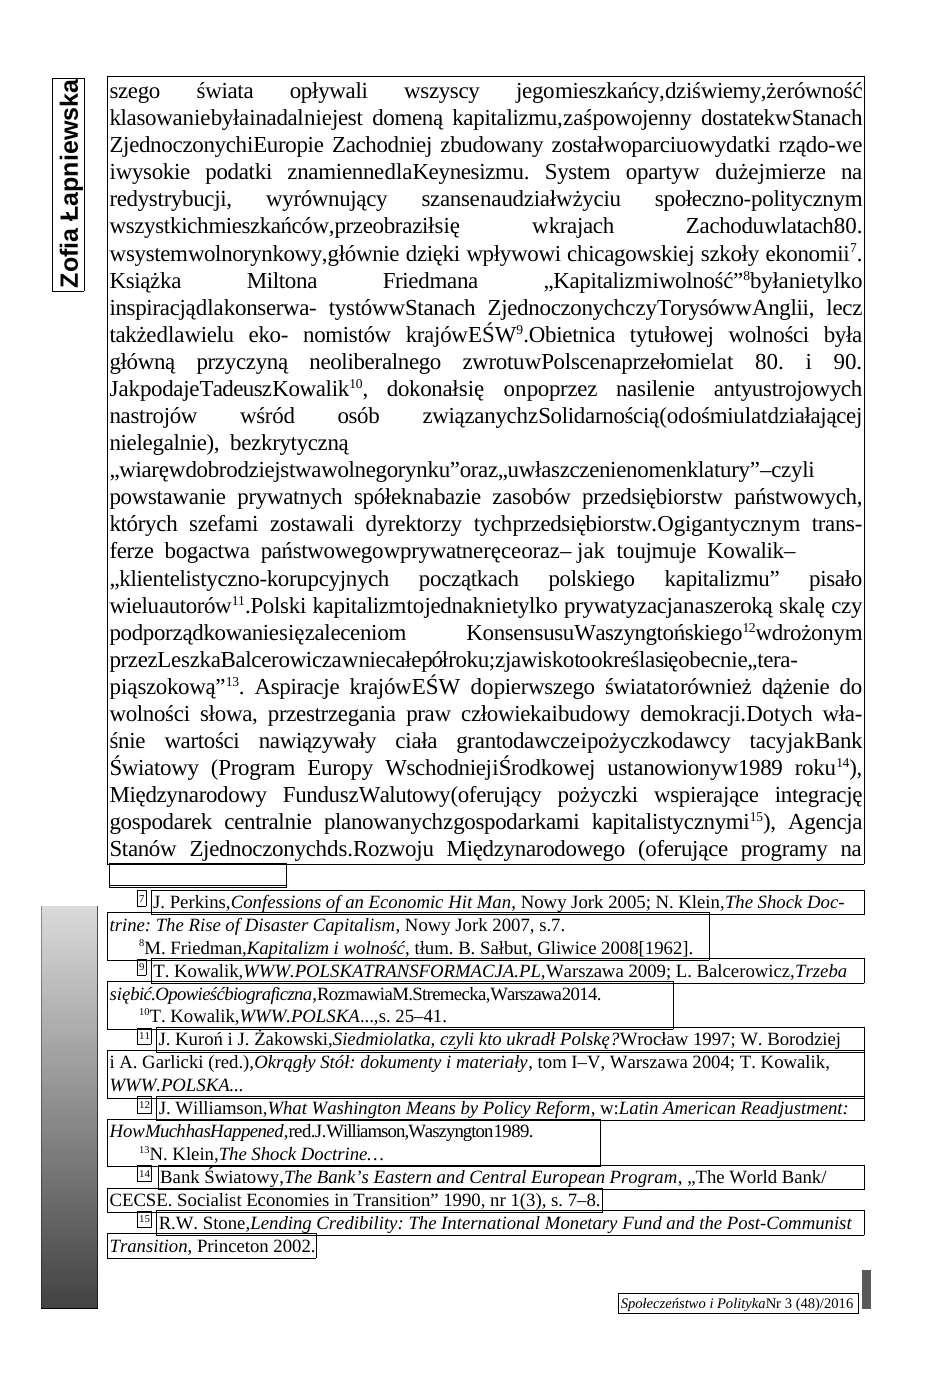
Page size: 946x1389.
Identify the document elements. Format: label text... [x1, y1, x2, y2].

text 8M. Friedman,Kapitalizm i wolność, tłum. B. Sałbut, Gliwice 2008[1962]. [139, 937, 708, 958]
text Transition, Princeton 2002. [109, 1234, 316, 1256]
text R.W. Stone,Lending Credibility: The International Monetary Fund and the Post-Communist [158, 1212, 864, 1233]
text szego świata opływali wszyscy jegomieszkańcy,dziświemy,żerówność klasowaniebyłainadalniejest domeną kapitalizmu,zaśpowojenny dostatekwStanach ZjednoczonychiEuropie Zachodniej zbudowany zostałwoparciuowydatki rządo-we iwysokie podatki znamiennedlaKeynesizmu. System opartyw dużejmierze na redystrybucji, wyrównujący szansenaudziałwżyciu społeczno-politycznym wszystkichmieszkańców,przeobraziłsię wkrajach Zachoduwlatach80. wsystemwolnorynkowy,głównie dzięki wpływowi chicagowskiej szkoły ekonomii7. Książka Miltona Friedmana „Kapitalizmiwolność”8byłanietylko inspiracjądlakonserwa- tystówwStanach ZjednoczonychczyTorysówwAnglii, lecz takżedlawielu eko- nomistów krajówEŚW9.Obietnica tytułowej wolności była główną przyczyną neoliberalnego zwrotuwPolscenaprzełomielat 80. i 90. JakpodajeTadeuszKowalik10, dokonałsię onpoprzez nasilenie antyustrojowych nastrojów wśród osób związanychzSolidarnością(odośmiulatdziałającej nielegalnie), bezkrytyczną [109, 77, 862, 456]
text „klientelistyczno-korupcyjnych początkach polskiego kapitalizmu” pisało wieluautorów11.Polski kapitalizmtojednaknietylko prywatyzacjanaszeroką skalę czy podporządkowaniesięzaleceniom KonsensusuWaszyngtońskiego12wdrożonym przezLeszkaBalcerowiczawniecałepółroku;zjawiskotookreślasięobecnie„tera-piąszokową”13. Aspiracje krajówEŚW dopierwszego światatorównież dążenie do wolności słowa, przestrzegania praw człowiekaibudowy demokracji.Dotych wła- śnie wartości nawiązywały ciała grantodawczeipożyczkodawcy tacyjakBank Światowy (Program Europy WschodniejiŚrodkowej ustanowionyw1989 roku14), Międzynarodowy FunduszWalutowy(oferujący pożyczki wspierające integrację gospodarek centralnie planowanychzgospodarkami kapitalistycznymi15), Agencja Stanów Zjednoczonychds.Rozwoju Międzynarodowego (oferujące programy na rzecz rozwoju silnej gospodarki rynkowejijednocześnie budowy instytucjiwzmac- [109, 565, 862, 864]
text trine: The Rise of Disaster Capitalism, Nowy Jork 2007, s.7. [109, 914, 708, 935]
text Zofia Łapniewska [54, 80, 84, 288]
text 12 [139, 1099, 151, 1111]
text „wiaręwdobrodziejstwawolnegorynku”oraz„uwłaszczenienomenklatury”–czyli powstawanie prywatnych spółeknabazie zasobów przedsiębiorstw państwowych, których szefami zostawali dyrektorzy tychprzedsiębiorstw.Ogigantycznym trans- ferze bogactwa państwowegowprywatneręceoraz– jak toujmuje Kowalik– [109, 456, 862, 564]
text Bank Światowy,The Bank’s Eastern and Central European Program, „The World Bank/ [160, 1166, 864, 1187]
text WWW.POLSKA... [109, 1074, 864, 1096]
text 13N. Klein,The Shock Doctrine… [139, 1143, 600, 1164]
text Społeczeństwo i PolitykaNr 3 (48)/2016 [621, 1294, 858, 1311]
text J. Perkins,Confessions of an Economic Hit Man, Nowy Jork 2005; N. Klein,The Shock Doc- [153, 891, 864, 912]
text 10T. Kowalik,WWW.POLSKA...,s. 25–41. [139, 1005, 673, 1027]
text T. Kowalik,WWW.POLSKATRANSFORMACJA.PL,Warszawa 2009; L. Balcerowicz,Trzeba [153, 959, 864, 981]
text 15 [139, 1213, 151, 1225]
text CECSE. Socialist Economies in Transition” 1990, nr 1(3), s. 7–8. [109, 1189, 602, 1210]
text J. Williamson,What Washington Means by Policy Reform, w:Latin American Readjustment: [158, 1097, 864, 1118]
text HowMuchhasHappened,red.J.Williamson,Waszyngton1989. [109, 1120, 600, 1142]
text i A. Garlicki (red.),Okrągły Stół: dokumenty i materiały, tom I–V, Warszawa 2004; T. Kowalik, [109, 1051, 864, 1073]
text 11 [139, 1030, 151, 1042]
text J. Kuroń i J. Żakowski,Siedmiolatka, czyli kto ukradł Polskę?Wrocław 1997; W. Borodziej [158, 1028, 864, 1050]
text 7 [139, 892, 146, 904]
text 9 [139, 961, 146, 973]
text 14 [139, 1167, 151, 1179]
picture [41, 906, 98, 1308]
text siębić.Opowieśćbiograficzna,RozmawiaM.Stremecka,Warszawa2014. [109, 982, 673, 1004]
